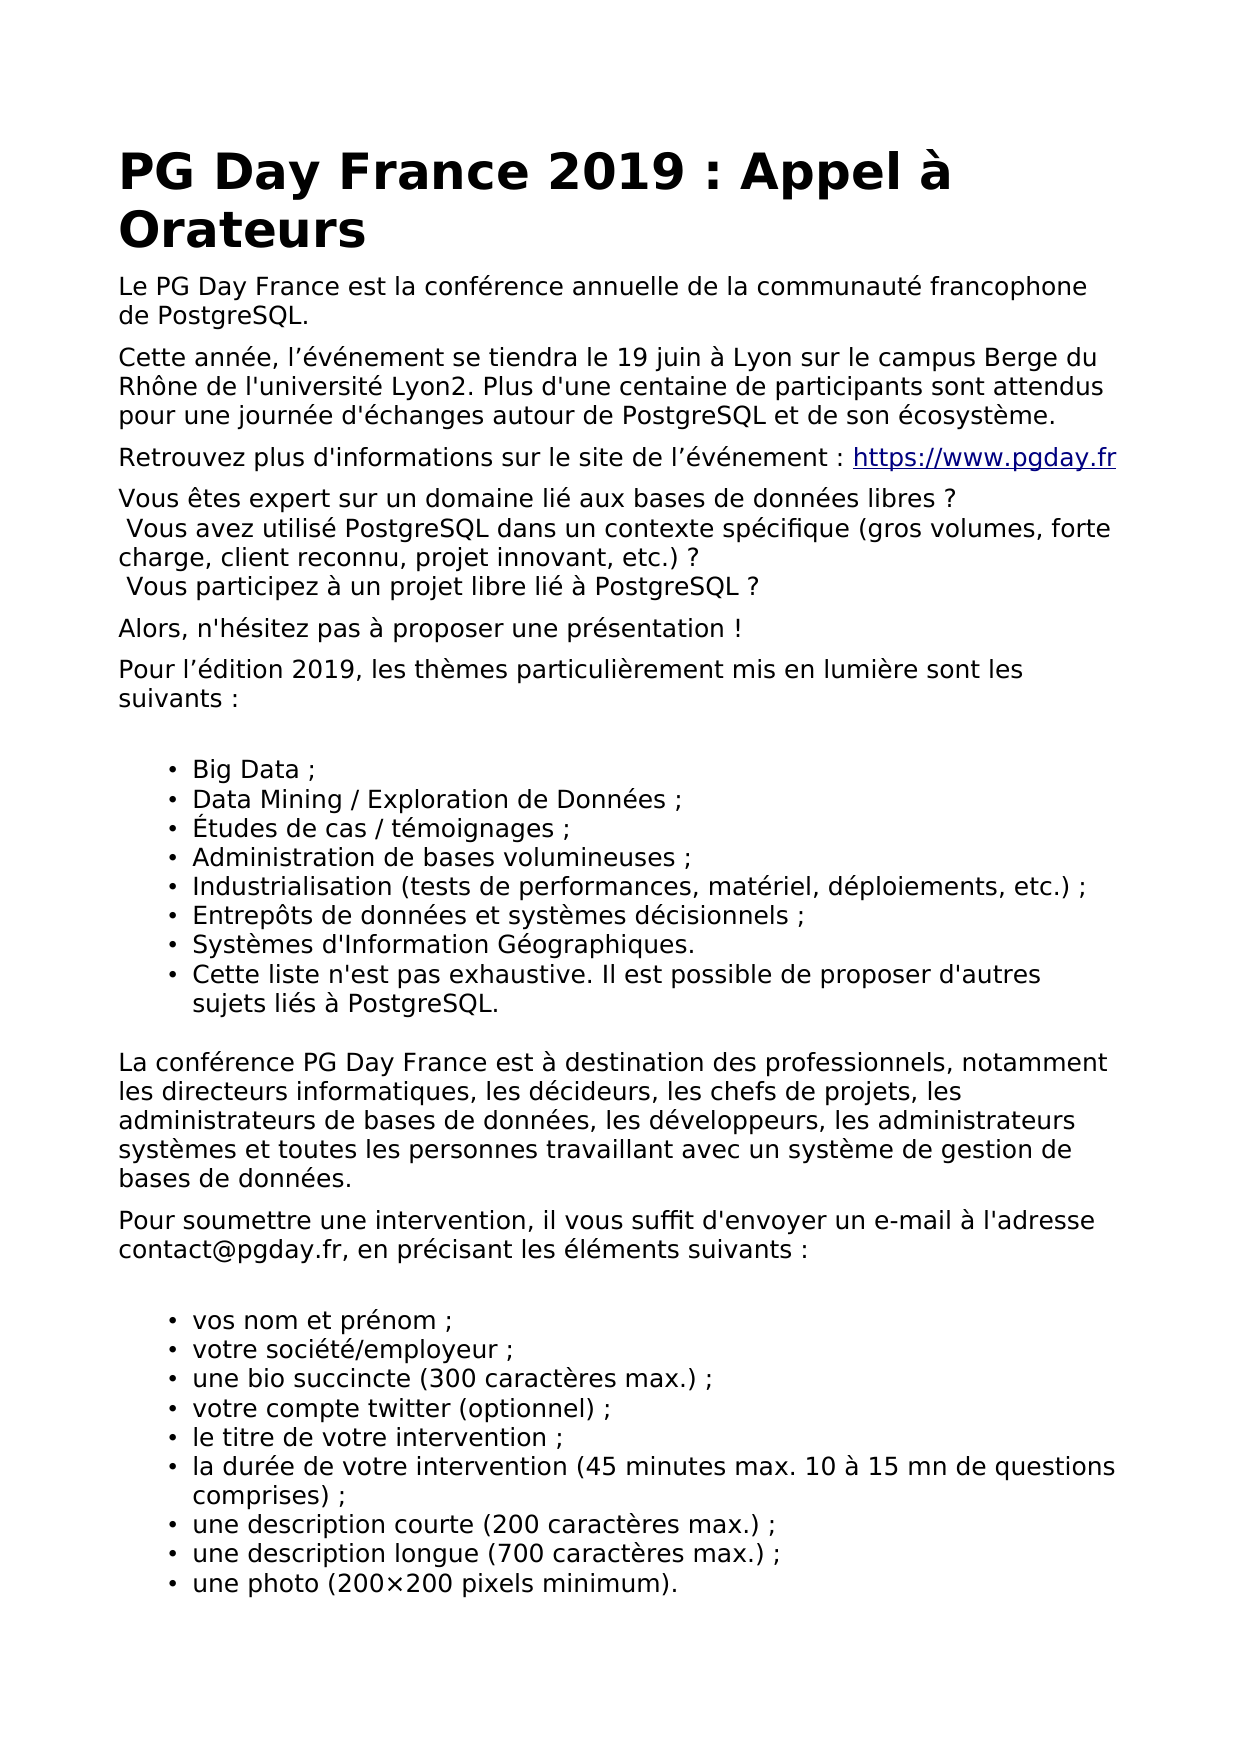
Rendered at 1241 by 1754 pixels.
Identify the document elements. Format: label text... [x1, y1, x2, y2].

list Industrialisation (tests de performances, matériel, déploiements, etc.) ; [177, 872, 1122, 902]
text Pour soumettre une intervention, il vous suffit d'envoyer un e-mail à l'adresse contact@pgday.fr, en précisant les éléments suivants : [118, 1206, 1122, 1264]
list le titre de votre intervention ; [177, 1423, 1122, 1452]
text La conférence PG Day France est à destination des professionnels, notamment les directeurs informatiques, les décideurs, les chefs de projets, les administrateurs de bases de données, les développeurs, les administrateurs systèmes et toutes les personnes travaillant avec un système de gestion de bases de données. [118, 1048, 1122, 1193]
list une description courte (200 caractères max.) ; [177, 1511, 1122, 1540]
subtitle PG Day France 2019 : Appel à Orateurs [118, 143, 1122, 259]
list une description longue (700 caractères max.) ; [177, 1540, 1122, 1569]
text Pour l’édition 2019, les thèmes particulièrement mis en lumière sont les suivants : [118, 655, 1122, 714]
list Systèmes d'Information Géographiques. [177, 931, 1122, 960]
text Le PG Day France est la conférence annuelle de la communauté francophone de PostgreSQL. [118, 272, 1122, 330]
list Cette liste n'est pas exhaustive. Il est possible de proposer d'autres sujets liés à PostgreSQL. [177, 960, 1122, 1018]
list Big Data ; [177, 756, 1122, 785]
text Vous êtes expert sur un domaine lié aux bases de données libres ? Vous avez utilisé PostgreSQL dans un contexte spécifique (gros volumes, forte charge, client reconnu, projet innovant, etc.) ? Vous participez à un projet libre lié à PostgreSQL ? [118, 484, 1122, 601]
list la durée de votre intervention (45 minutes max. 10 à 15 mn de questions comprises) ; [177, 1452, 1122, 1511]
text Alors, n'hésitez pas à proposer une présentation ! [118, 614, 1122, 643]
list Études de cas / témoignages ; [177, 814, 1122, 843]
list Data Mining / Exploration de Données ; [177, 785, 1122, 814]
text Retrouvez plus d'informations sur le site de l’événement : https://www.pgday.fr [118, 443, 1122, 472]
list votre société/employeur ; [177, 1336, 1122, 1365]
list vos nom et prénom ; [177, 1306, 1122, 1336]
list votre compte twitter (optionnel) ; [177, 1394, 1122, 1423]
text Cette année, l’événement se tiendra le 19 juin à Lyon sur le campus Berge du Rhône de l'université Lyon2. Plus d'une centaine de participants sont attendus pour une journée d'échanges autour de PostgreSQL et de son écosystème. [118, 343, 1122, 430]
list Entrepôts de données et systèmes décisionnels ; [177, 902, 1122, 931]
list une photo (200×200 pixels minimum). [177, 1569, 1122, 1598]
list Administration de bases volumineuses ; [177, 843, 1122, 872]
list une bio succincte (300 caractères max.) ; [177, 1365, 1122, 1394]
